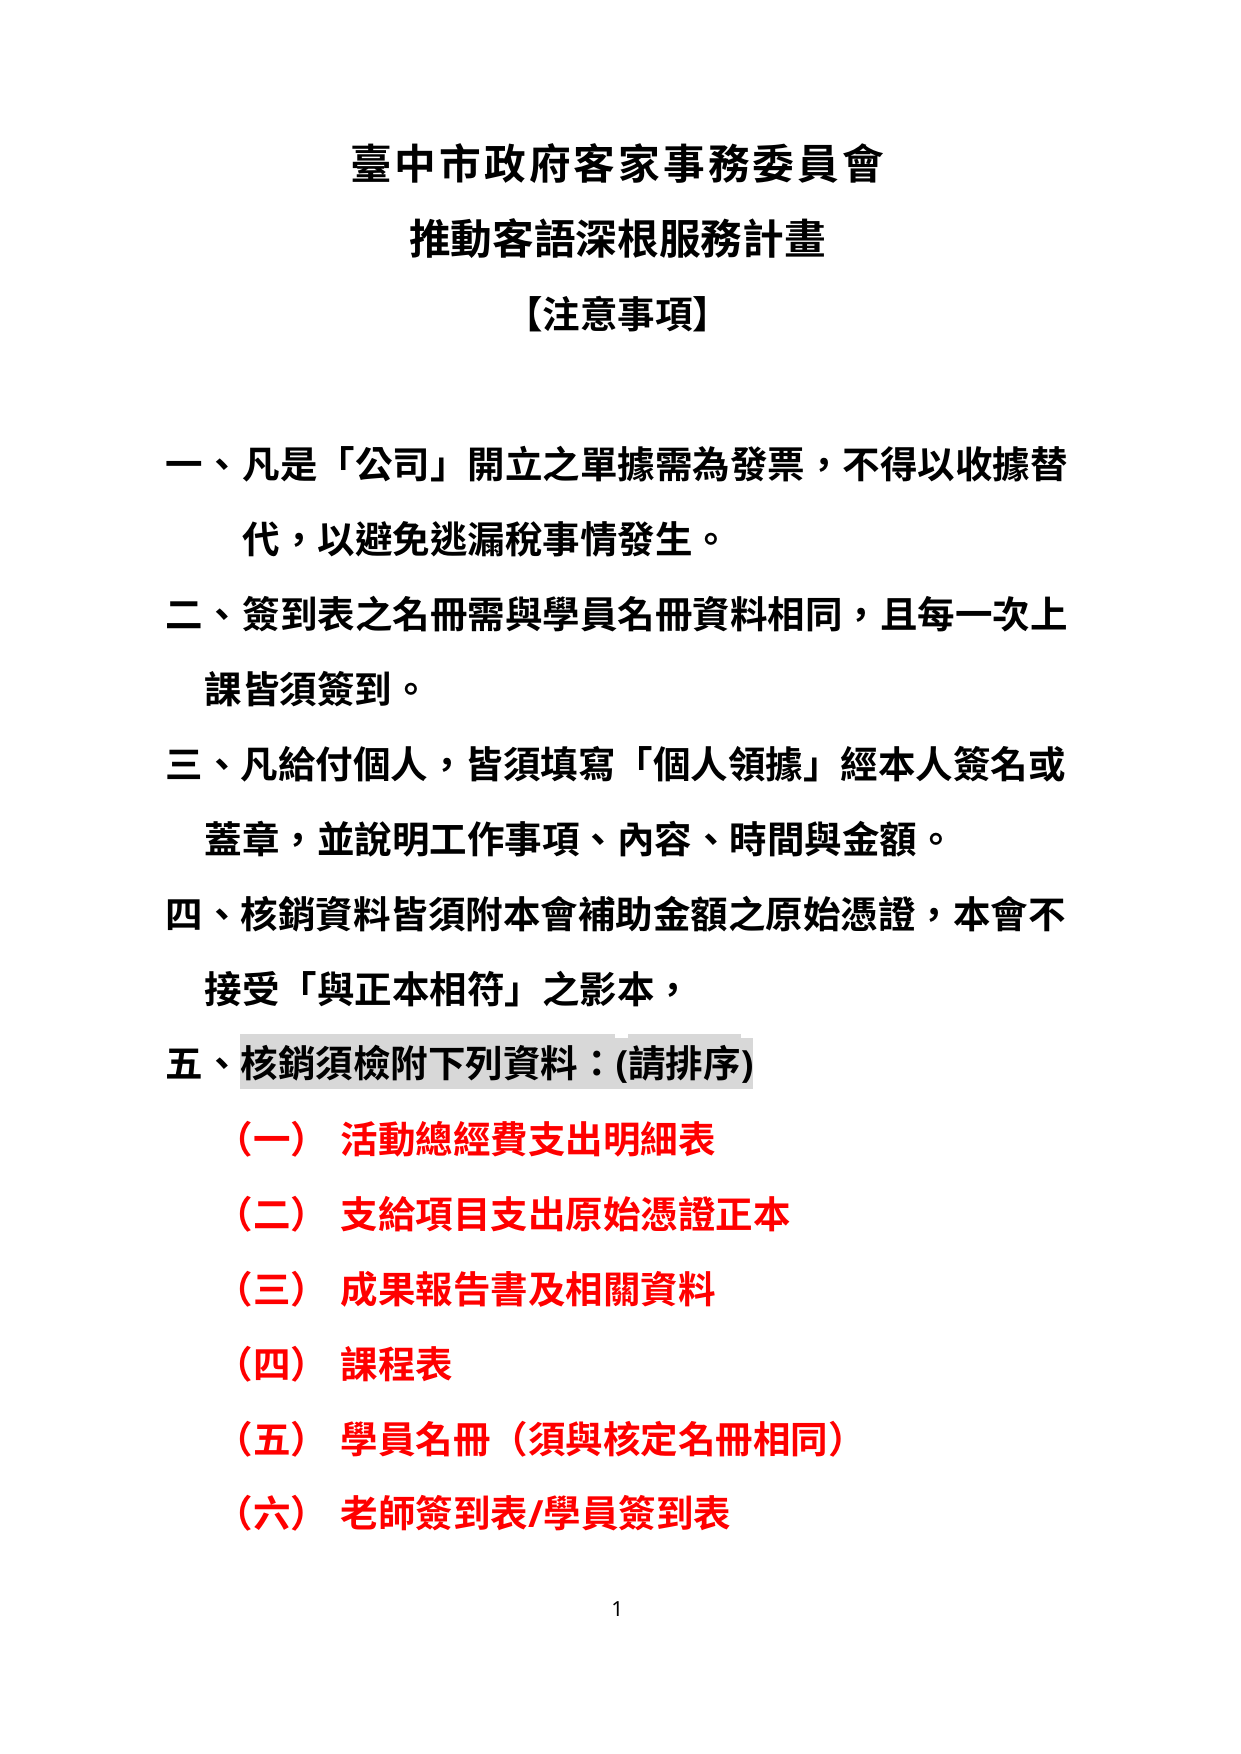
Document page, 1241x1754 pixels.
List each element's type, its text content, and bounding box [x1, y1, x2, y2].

text 四、核銷資料皆須附本會補助金額之原始憑證，本會不 [165, 874, 1069, 949]
text 五、核銷須檢附下列資料：(請排序) [165, 1024, 1069, 1099]
list 支給項目支出原始憑證正本 [215, 1174, 1069, 1249]
text 代，以避免逃漏稅事情發生。 [242, 499, 1069, 574]
text 推動客語深根服務計畫 [165, 199, 1069, 274]
list 凡是「公司」開立之單據需為發票，不得以收據替 [165, 424, 1069, 499]
text 接受「與正本相符」之影本， [165, 949, 1069, 1024]
text 【注意事項】 [165, 274, 1069, 349]
list 成果報告書及相關資料 [215, 1249, 1069, 1324]
text 三、凡給付個人，皆須填寫「個人領據」經本人簽名或 [165, 724, 1069, 799]
text 臺中市政府客家事務委員會 [165, 124, 1069, 199]
text 課皆須簽到。 [165, 649, 1069, 724]
list 老師簽到表/學員簽到表 [215, 1474, 1069, 1549]
list 簽到表之名冊需與學員名冊資料相同，且每一次上 [165, 574, 1069, 649]
text 蓋章，並說明工作事項、內容、時間與金額。 [165, 799, 1069, 874]
list 學員名冊（須與核定名冊相同） [215, 1399, 1069, 1474]
list 課程表 [215, 1324, 1069, 1399]
list 活動總經費支出明細表 [215, 1099, 1069, 1174]
